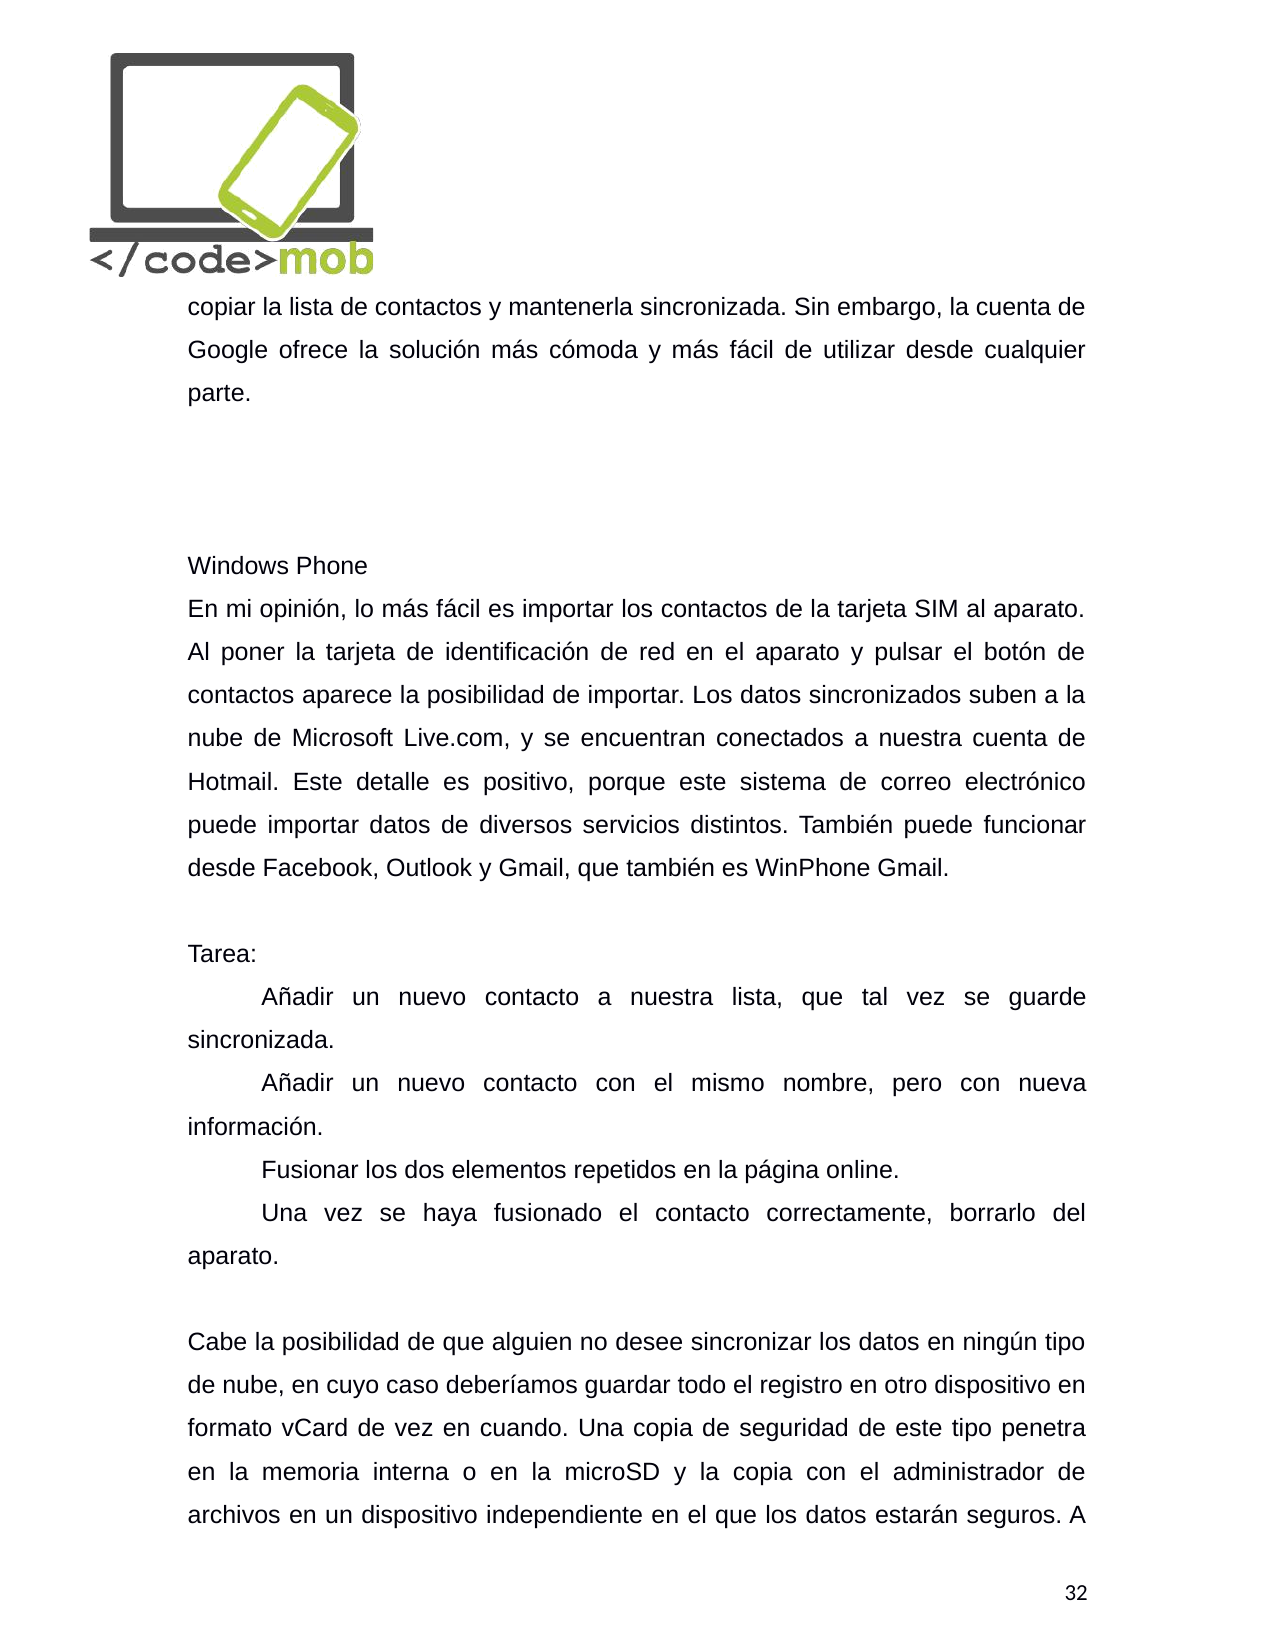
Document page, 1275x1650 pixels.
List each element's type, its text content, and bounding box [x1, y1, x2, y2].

text Fusionar los dos elementos repetidos en la página online. [187, 1154, 1087, 1183]
text Añadir un nuevo contacto a nuestra lista, que tal vez se guarde sincronizada. [187, 982, 1087, 1054]
picture [89, 53, 374, 277]
text Cabe la posibilidad de que alguien no desee sincronizar los datos en ningún tipo de nube, en cuyo caso deberíamos guardar todo el registro en otro dispositivo en formato vCard de vez en cuando. Una copia de seguridad de este tipo penetra en la memoria interna o en la microSD y la copia con el administrador de archivos en un dispositivo independiente en el que los datos estarán seguros. A [187, 1327, 1087, 1528]
text Tarea: [187, 939, 1087, 968]
text Windows Phone [187, 551, 1087, 579]
text copiar la lista de contactos y mantenerla sincronizada. Sin embargo, la cuenta de Google ofrece la solución más cómoda y más fácil de utilizar desde cualquier parte. [187, 292, 1087, 407]
text En mi opinión, lo más fácil es importar los contactos de la tarjeta SIM al aparato. Al poner la tarjeta de identificación de red en el aparato y pulsar el botón de contactos aparece la posibilidad de importar. Los datos sincronizados suben a la nube de Microsoft Live.com, y se encuentran conectados a nuestra cuenta de Hotmail. Este detalle es positivo, porque este sistema de correo electrónico puede importar datos de diversos servicios distintos. También puede funcionar desde Facebook, Outlook y Gmail, que también es WinPhone Gmail. [187, 594, 1087, 881]
text Una vez se haya fusionado el contacto correctamente, borrarlo del aparato. [187, 1198, 1087, 1269]
text Añadir un nuevo contacto con el mismo nombre, pero con nueva información. [187, 1068, 1087, 1140]
